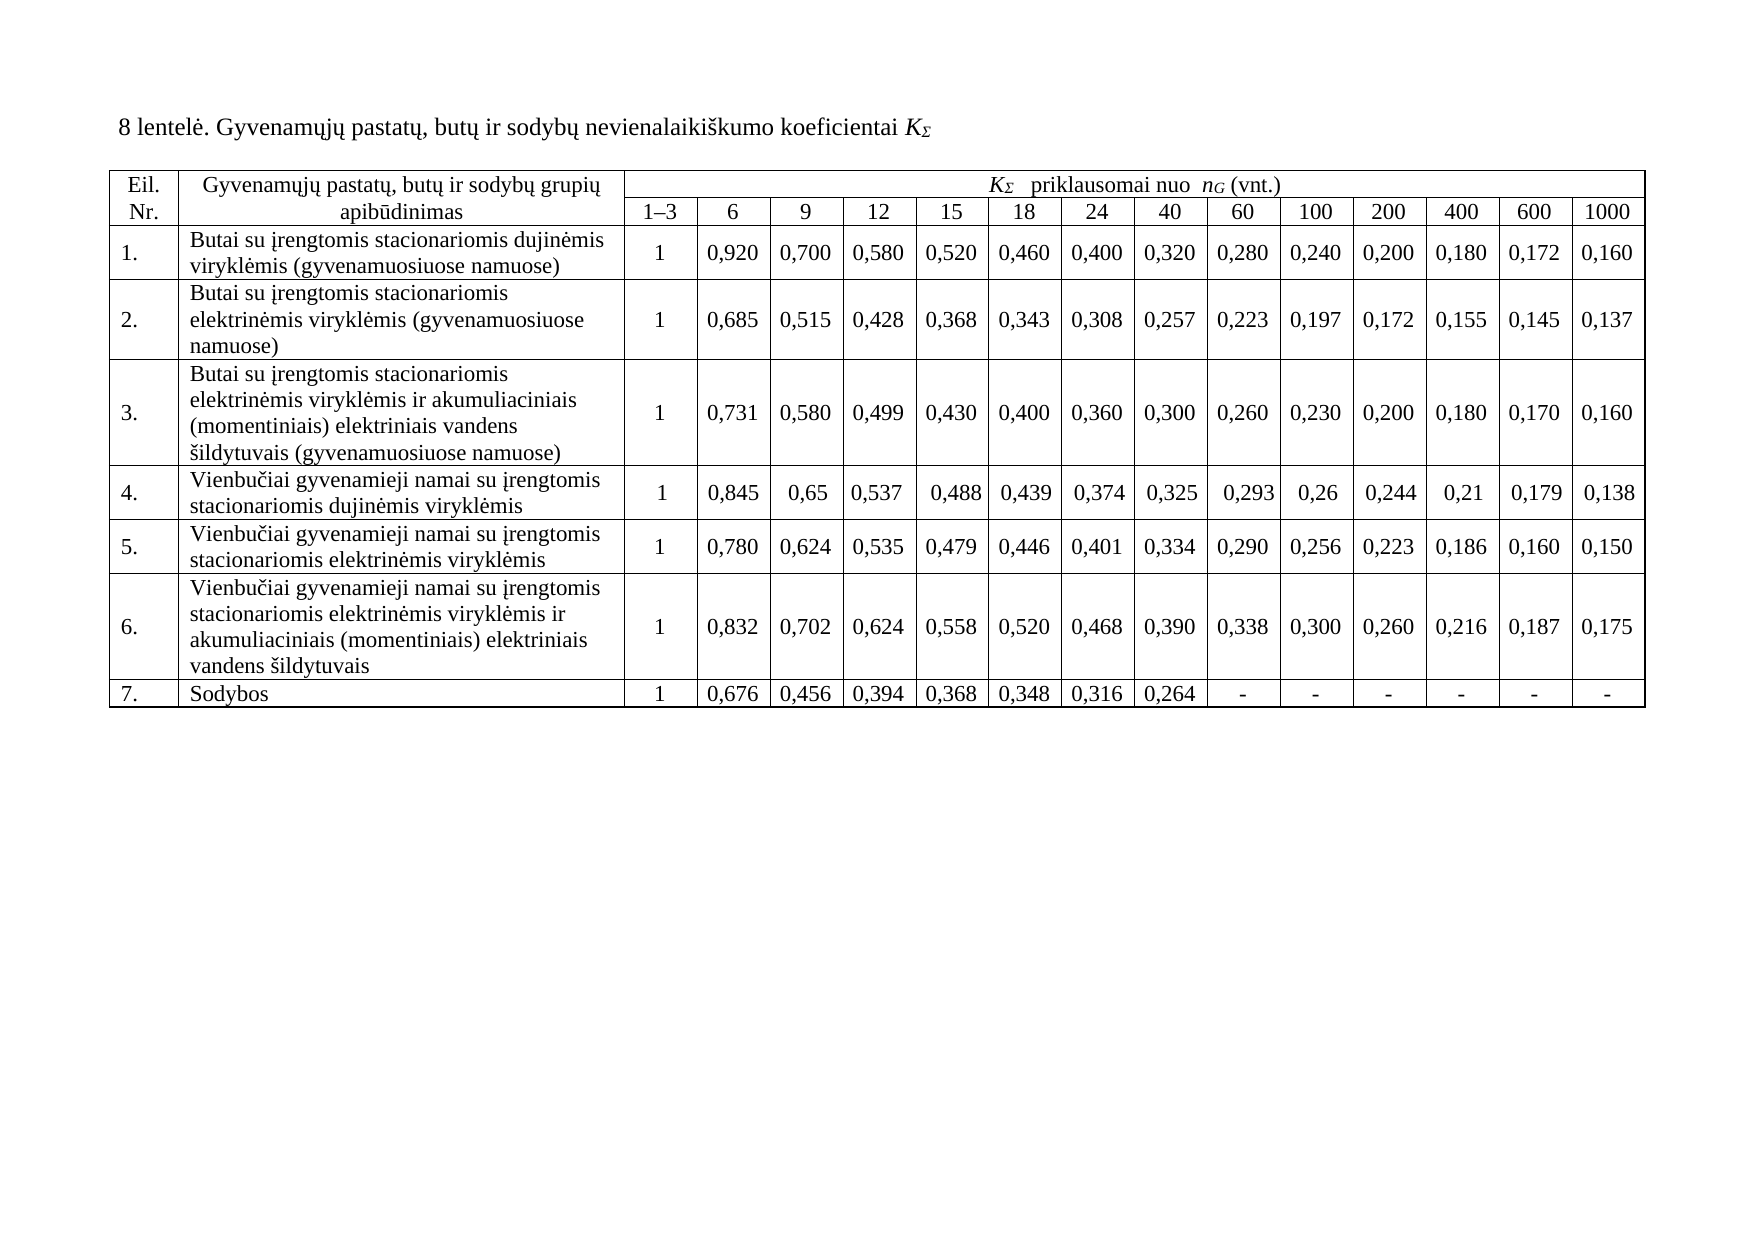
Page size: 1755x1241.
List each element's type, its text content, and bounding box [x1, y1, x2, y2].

table_cell 1000 [1573, 198, 1644, 225]
table_cell 2. [110, 280, 178, 358]
table_cell 100 [1281, 198, 1353, 225]
table_cell 0,400 [1062, 226, 1134, 278]
table_cell 0,520 [917, 226, 988, 278]
table_header KΣ KSUMA priklausomai nuo nG (vnt.) [625, 171, 1644, 197]
table_cell 0,338 [1208, 574, 1280, 679]
table_cell Vienbučiai gyvenamieji namai su įrengtomis stacionariomis dujinėmis viryklėmis [179, 466, 624, 519]
table_cell 0,187 [1500, 574, 1572, 679]
table_cell 0,240 [1281, 226, 1353, 278]
table_cell 0,223 [1208, 280, 1280, 358]
table_cell 0,456 [771, 680, 843, 706]
table_cell Butai su įrengtomis stacionariomis dujinėmis viryklėmis (gyvenamuosiuose namuose) [179, 226, 624, 278]
table_cell 40 [1135, 198, 1207, 225]
table_cell 400 [1427, 198, 1499, 225]
table_cell 0,394 [844, 680, 916, 706]
table_cell 0,138 [1573, 466, 1644, 519]
table_cell - [1427, 680, 1499, 706]
table_cell 0,308 [1062, 280, 1134, 358]
table_cell 0,390 [1135, 574, 1207, 679]
table_cell 0,334 [1135, 520, 1207, 572]
table_cell Vienbučiai gyvenamieji namai su įrengtomis stacionariomis elektrinėmis viryklėmis [179, 520, 624, 572]
table_cell 0,320 [1135, 226, 1207, 278]
table_cell 0,216 [1427, 574, 1499, 679]
table_cell 1. [110, 226, 178, 278]
table_cell 0,624 [844, 574, 916, 679]
table_cell 0,624 [771, 520, 843, 572]
table_cell 15 [917, 198, 988, 225]
table_cell 18 [989, 198, 1061, 225]
table_cell 0,160 [1573, 226, 1644, 278]
table_cell 0,260 [1208, 360, 1280, 465]
table_cell 0,428 [844, 280, 916, 358]
table_cell 1 [625, 360, 697, 465]
table_cell 0,360 [1062, 360, 1134, 465]
table_cell 6 [698, 198, 770, 225]
table_cell 0,348 [989, 680, 1061, 706]
table_cell 0,535 [844, 520, 916, 572]
table_cell 0,197 [1281, 280, 1353, 358]
table_cell 0,316 [1062, 680, 1134, 706]
table_cell 0,368 [917, 280, 988, 358]
table_cell 0,499 [844, 360, 916, 465]
table_cell Butai su įrengtomis stacionariomis elektrinėmis viryklėmis (gyvenamuosiuose namuose) [179, 280, 624, 358]
table_cell 0,200 [1354, 360, 1426, 465]
table_cell 7. [110, 680, 178, 706]
table_cell 0,515 [771, 280, 843, 358]
table_cell 0,300 [1135, 360, 1207, 465]
table_cell 0,230 [1281, 360, 1353, 465]
table_cell 1 [625, 466, 697, 519]
table_cell 0,558 [917, 574, 988, 679]
table_cell 0,160 [1500, 520, 1572, 572]
table_cell 1 [625, 520, 697, 572]
table_cell 200 [1354, 198, 1426, 225]
table_cell 0,145 [1500, 280, 1572, 358]
table_cell 0,731 [698, 360, 770, 465]
table_cell 0,26 [1281, 466, 1353, 519]
table_cell 9 [771, 198, 843, 225]
table_cell 0,293 [1208, 466, 1280, 519]
table_cell 0,400 [989, 360, 1061, 465]
table_cell 0,430 [917, 360, 988, 465]
table_cell 0,223 [1354, 520, 1426, 572]
table_cell - [1500, 680, 1572, 706]
table_cell 0,468 [1062, 574, 1134, 679]
table_cell 12 [844, 198, 916, 225]
table_cell 60 [1208, 198, 1280, 225]
table_cell 0,460 [989, 226, 1061, 278]
table_cell 0,244 [1354, 466, 1426, 519]
table_cell - [1208, 680, 1280, 706]
table_header Gyvenamųjų pastatų, butų ir sodybų grupių apibūdinimas [179, 171, 624, 225]
text 8 lentelė. Gyvenamųjų pastatų, butų ir sodybų nevienalaikiškumo koeficientai KΣ KSUMA [118, 112, 1636, 141]
table_cell 0,65 [771, 466, 843, 519]
table_cell 1 [625, 574, 697, 679]
table_cell 0,280 [1208, 226, 1280, 278]
table_cell 0,200 [1354, 226, 1426, 278]
table_cell 24 [1062, 198, 1134, 225]
table_cell 0,520 [989, 574, 1061, 679]
table_header Eil. Nr. [110, 171, 178, 225]
table_cell 1 [625, 280, 697, 358]
table_cell 600 [1500, 198, 1572, 225]
table_cell 1–3 [625, 198, 697, 225]
table_cell 0,300 [1281, 574, 1353, 679]
table_cell 0,446 [989, 520, 1061, 572]
table_cell 0,920 [698, 226, 770, 278]
table_cell 0,137 [1573, 280, 1644, 358]
table_cell 0,845 [698, 466, 770, 519]
table_cell 1 [625, 226, 697, 278]
table_cell 0,702 [771, 574, 843, 679]
table_cell 0,179 [1500, 466, 1572, 519]
table_cell 0,700 [771, 226, 843, 278]
table_cell 5. [110, 520, 178, 572]
table_cell 0,150 [1573, 520, 1644, 572]
table_cell 0,256 [1281, 520, 1353, 572]
table_cell - [1573, 680, 1644, 706]
table_cell 0,186 [1427, 520, 1499, 572]
table_cell 0,580 [844, 226, 916, 278]
table_cell 0,180 [1427, 226, 1499, 278]
table_cell - [1354, 680, 1426, 706]
table_cell 0,21 [1427, 466, 1499, 519]
table_cell 0,172 [1500, 226, 1572, 278]
table_cell 0,257 [1135, 280, 1207, 358]
table_cell 0,676 [698, 680, 770, 706]
table_cell 1 [625, 680, 697, 706]
table_cell Sodybos [179, 680, 624, 706]
table_cell Butai su įrengtomis stacionariomis elektrinėmis viryklėmis ir akumuliaciniais (momentiniais) elektriniais vandens šildytuvais (gyvenamuosiuose namuose) [179, 360, 624, 465]
table_cell 0,439 [989, 466, 1061, 519]
table_cell 0,160 [1573, 360, 1644, 465]
table_cell 0,175 [1573, 574, 1644, 679]
table_cell 0,155 [1427, 280, 1499, 358]
table_cell 6. [110, 574, 178, 679]
table_cell 0,264 [1135, 680, 1207, 706]
table_cell - [1281, 680, 1353, 706]
table_cell 0,343 [989, 280, 1061, 358]
table_cell 0,832 [698, 574, 770, 679]
table_cell 3. [110, 360, 178, 465]
table_cell 0,260 [1354, 574, 1426, 679]
table_cell Vienbučiai gyvenamieji namai su įrengtomis stacionariomis elektrinėmis viryklėmis ir akumuliaciniais (momentiniais) elektriniais vandens šildytuvais [179, 574, 624, 679]
table_cell 0,780 [698, 520, 770, 572]
table_cell 0,374 [1062, 466, 1134, 519]
table_cell 0,180 [1427, 360, 1499, 465]
table_cell 0,368 [917, 680, 988, 706]
table_cell 0,325 [1135, 466, 1207, 519]
table_cell 0,537 [844, 466, 916, 519]
table_cell 0,172 [1354, 280, 1426, 358]
table_cell 0,580 [771, 360, 843, 465]
table_cell 0,479 [917, 520, 988, 572]
table_cell 0,290 [1208, 520, 1280, 572]
table_cell 0,488 [917, 466, 988, 519]
table_cell 0,685 [698, 280, 770, 358]
table_cell 4. [110, 466, 178, 519]
table_cell 0,401 [1062, 520, 1134, 572]
table_cell 0,170 [1500, 360, 1572, 465]
